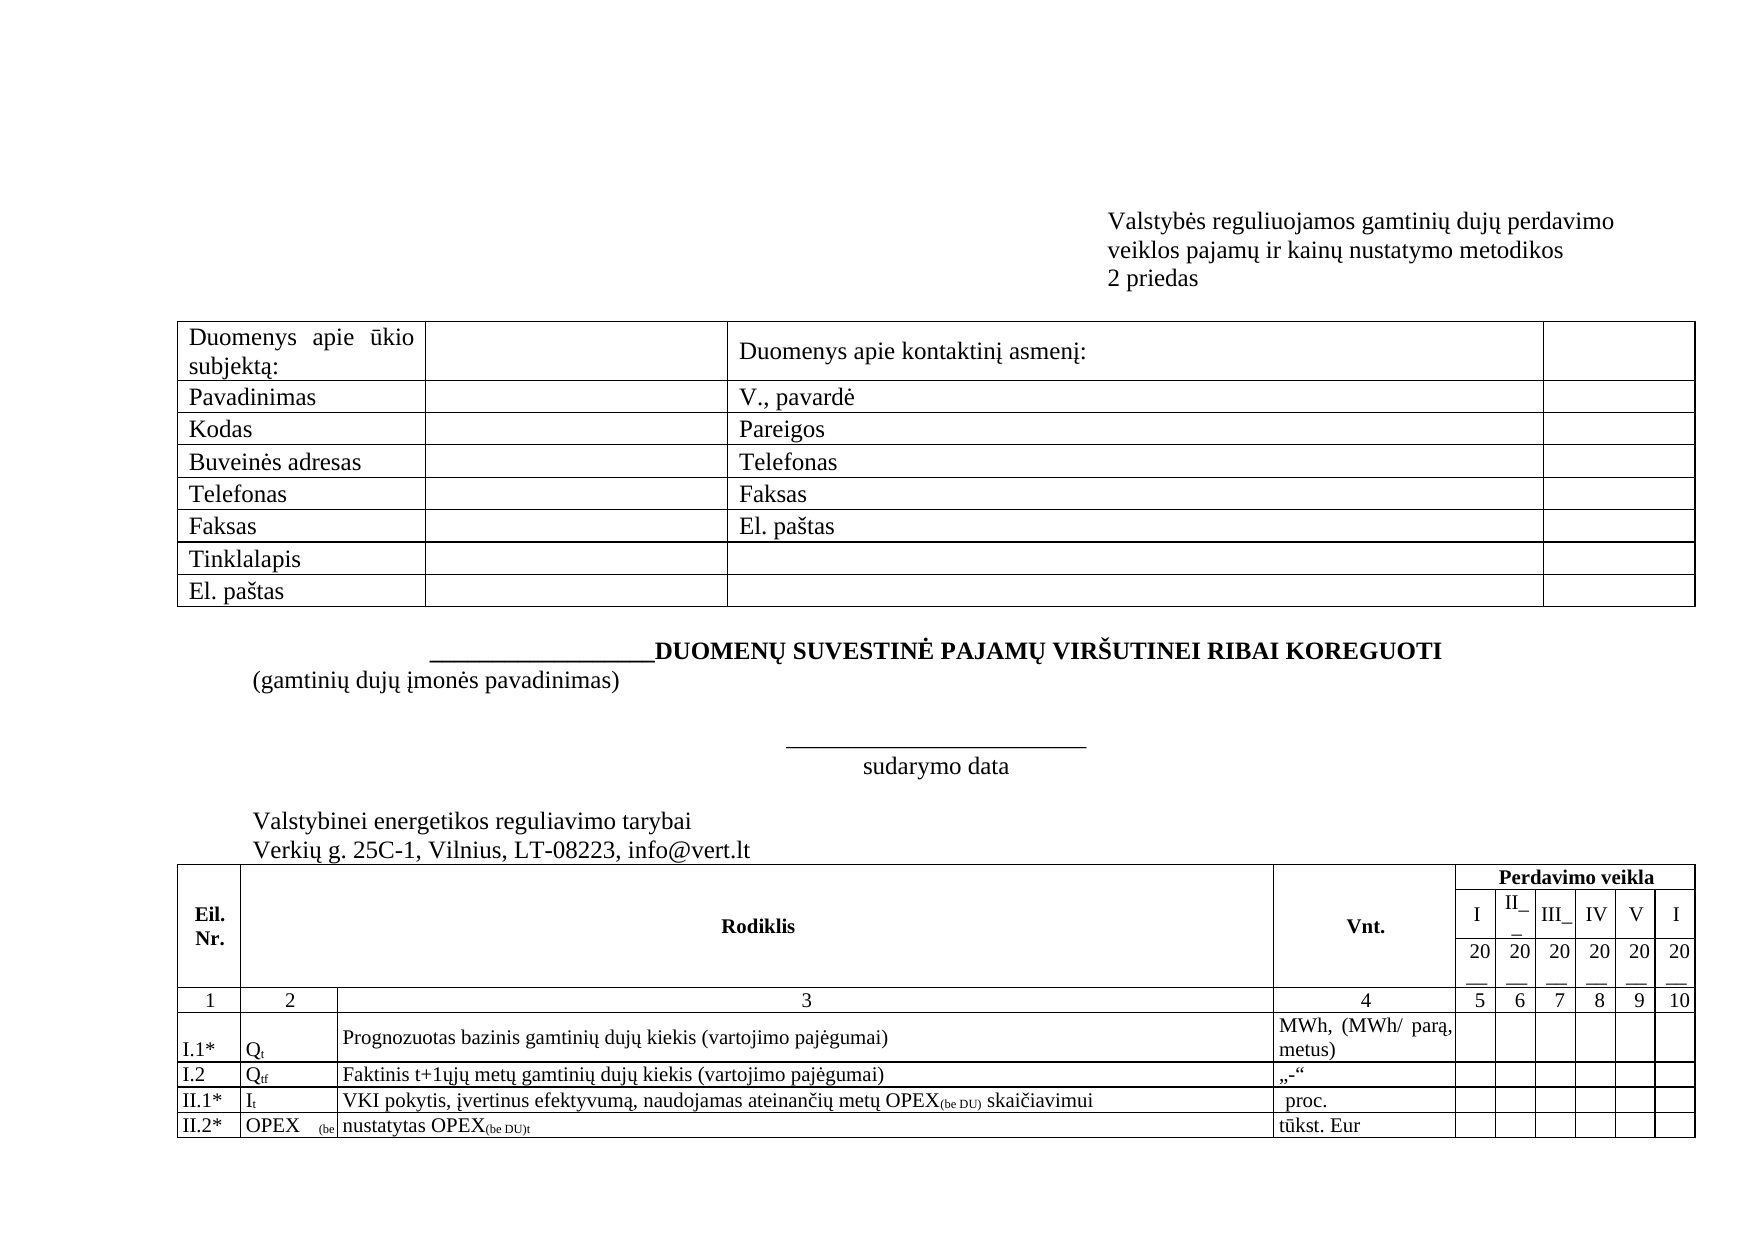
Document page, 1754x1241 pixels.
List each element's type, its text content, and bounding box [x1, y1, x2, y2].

table_cell 5 [1456, 988, 1495, 1012]
text sudarymo data [177, 751, 1695, 780]
text Valstybės reguliuojamos gamtinių dujų perdavimo [1107, 206, 1695, 235]
table_cell 10 [1656, 988, 1694, 1012]
table_cell [1536, 1063, 1575, 1086]
table_cell [1544, 381, 1694, 412]
table_cell [1656, 1113, 1694, 1137]
table_cell 20__ [1576, 939, 1615, 987]
table_cell Faksas [178, 510, 425, 541]
table_cell [426, 543, 727, 574]
table_cell It [241, 1088, 337, 1112]
table_cell Prognozuotas bazinis gamtinių dujų kiekis (vartojimo pajėgumai) [338, 1013, 1273, 1061]
table_cell [426, 445, 727, 477]
table_cell [1616, 1088, 1654, 1112]
table_cell „-“ [1274, 1063, 1455, 1086]
table_header [1544, 322, 1694, 379]
table_cell Qtf [241, 1063, 337, 1086]
table_cell I.2 [178, 1063, 240, 1086]
table_cell II__ [1496, 890, 1535, 938]
table_cell Buveinės adresas [178, 445, 425, 477]
table_cell [426, 381, 727, 412]
table_cell 20__ [1616, 939, 1654, 987]
table_cell [1544, 478, 1694, 509]
table_cell nustatytas OPEX(be DU)t [338, 1113, 1273, 1137]
table_cell II.1* [178, 1088, 240, 1112]
table_cell Qt [241, 1013, 337, 1061]
table_cell II.2* [178, 1113, 240, 1137]
table_cell 20__ [1456, 939, 1495, 987]
table_cell III_ [1536, 890, 1575, 938]
table_cell [1544, 510, 1694, 541]
table_cell I [1656, 890, 1694, 938]
table_cell El. paštas [178, 575, 425, 606]
table_cell proc. [1274, 1088, 1455, 1112]
table_cell [1656, 1013, 1694, 1061]
table_cell [1544, 543, 1694, 574]
table_cell [1496, 1063, 1535, 1086]
text veiklos pajamų ir kainų nustatymo metodikos [1107, 235, 1695, 263]
table_cell 2 [241, 988, 337, 1012]
table_cell [1576, 1088, 1615, 1112]
table_cell Kodas [178, 413, 425, 444]
table_cell [1616, 1013, 1654, 1061]
table_cell [1536, 1113, 1575, 1137]
table_cell I [1456, 890, 1495, 938]
table_cell [1656, 1063, 1694, 1086]
table_cell 1 [178, 988, 240, 1012]
table_cell [728, 575, 1543, 606]
table_cell Tinklalapis [178, 543, 425, 574]
table_cell 20__ [1536, 939, 1575, 987]
table_cell El. paštas [728, 510, 1543, 541]
table_cell IV [1576, 890, 1615, 938]
table_cell 7 [1536, 988, 1575, 1012]
table_cell I.1* [178, 1013, 240, 1061]
table_cell [426, 413, 727, 444]
text __________________DUOMENŲ SUVESTINĖ PAJAMŲ VIRŠUTINEI RIBAI KOREGUOTI [177, 636, 1695, 665]
table_cell [1544, 575, 1694, 606]
table_cell OPEX (be [241, 1113, 337, 1137]
table_cell 20__ [1656, 939, 1694, 987]
text Valstybinei energetikos reguliavimo tarybai [177, 806, 1695, 835]
table_cell 6 [1496, 988, 1535, 1012]
table_cell [1496, 1013, 1535, 1061]
table_cell [1456, 1088, 1495, 1112]
table_cell Telefonas [178, 478, 425, 509]
text ________________________ [177, 722, 1695, 751]
table_cell V [1616, 890, 1654, 938]
table_cell [1616, 1113, 1654, 1137]
table_cell 4 [1274, 988, 1455, 1012]
table_cell 3 [338, 988, 1273, 1012]
table_header Duomenys apie ūkio subjektą: [178, 322, 425, 379]
table_cell [728, 543, 1543, 574]
table_cell [1456, 1113, 1495, 1137]
table_cell tūkst. Eur [1274, 1113, 1455, 1137]
table_cell Telefonas [728, 445, 1543, 477]
table_cell 20__ [1496, 939, 1535, 987]
table_cell [1544, 445, 1694, 477]
table_cell [426, 575, 727, 606]
table_header Eil. Nr. [178, 865, 240, 987]
table_header Rodiklis [241, 865, 1273, 987]
table_header Vnt. [1274, 865, 1455, 987]
table_cell [426, 478, 727, 509]
table_cell Faksas [728, 478, 1543, 509]
table_header Duomenys apie kontaktinį asmenį: [728, 322, 1543, 379]
table_cell [1536, 1088, 1575, 1112]
table_cell [1616, 1063, 1654, 1086]
table_cell [1536, 1013, 1575, 1061]
table_cell V., pavardė [728, 381, 1543, 412]
table_cell [1656, 1088, 1694, 1112]
table_cell [1544, 413, 1694, 444]
table_cell [1576, 1013, 1615, 1061]
table_cell [1496, 1088, 1535, 1112]
table_cell VKI pokytis, įvertinus efektyvumą, naudojamas ateinančių metų OPEX(be DU) skaičiavimui [338, 1088, 1273, 1112]
text Verkių g. 25C-1, Vilnius, LT-08223, info@vert.lt [177, 835, 1695, 864]
table_cell [1496, 1113, 1535, 1137]
text 2 priedas [1107, 263, 1695, 292]
text (gamtinių dujų įmonės pavadinimas) [177, 665, 1695, 693]
table_cell MWh, (MWh/ parą, metus) [1274, 1013, 1455, 1061]
table_cell [1576, 1113, 1615, 1137]
table_cell Pavadinimas [178, 381, 425, 412]
table_header Perdavimo veikla [1456, 865, 1694, 889]
table_cell Faktinis t+1ųjų metų gamtinių dujų kiekis (vartojimo pajėgumai) [338, 1063, 1273, 1086]
table_cell 8 [1576, 988, 1615, 1012]
table_cell [426, 510, 727, 541]
table_cell Pareigos [728, 413, 1543, 444]
table_cell [1456, 1063, 1495, 1086]
table_cell [1456, 1013, 1495, 1061]
table_cell [1576, 1063, 1615, 1086]
table_cell 9 [1616, 988, 1654, 1012]
table_header [426, 322, 727, 379]
